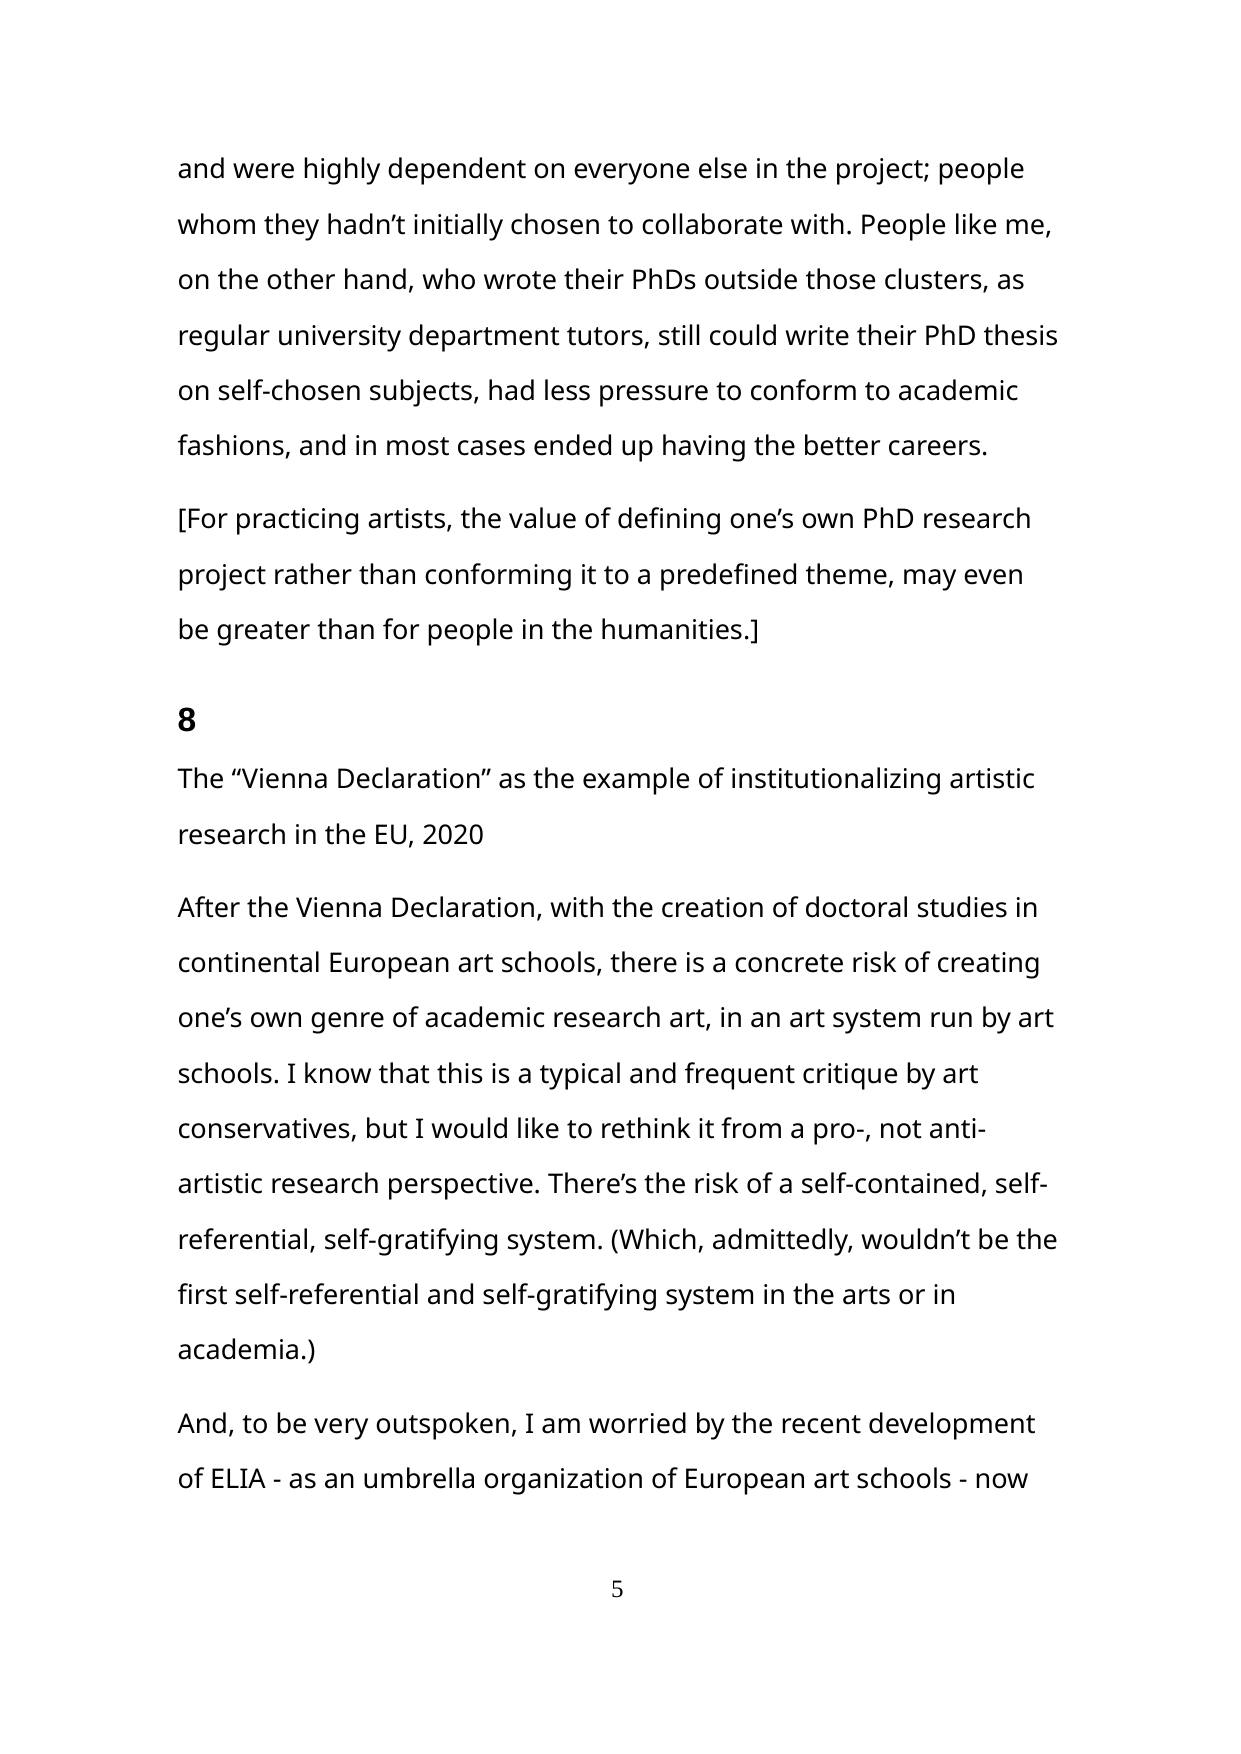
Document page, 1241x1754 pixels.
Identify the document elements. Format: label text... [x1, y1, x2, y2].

text The “Vienna Declaration” as the example of institutionalizing artistic research in the EU, 2020 [177, 760, 1063, 852]
text After the Vienna Declaration, with the creation of doctoral studies in continental European art schools, there is a concrete risk of creating one’s own genre of academic research art, in an art system run by art schools. I know that this is a typical and frequent critique by art conservatives, but I would like to rethink it from a pro-, not anti-artistic research perspective. There’s the risk of a self-contained, self-referential, self-gratifying system. (Which, admittedly, wouldn’t be the first self-referential and self-gratifying system in the arts or in academia.) [177, 888, 1063, 1368]
text [For practicing artists, the value of defining one’s own PhD research project rather than conforming it to a predefined theme, may even be greater than for people in the humanities.] [177, 500, 1063, 647]
text and were highly dependent on everyone else in the project; people whom they hadn’t initially chosen to collaborate with. People like me, on the other hand, who wrote their PhDs outside those clusters, as regular university department tutors, still could write their PhD thesis on self-chosen subjects, had less pressure to conform to academic fashions, and in most cases ended up having the better careers. [177, 150, 1063, 463]
subtitle 8 [177, 700, 1063, 738]
text And, to be very outspoken, I am worried by the recent development of ELIA - as an umbrella organization of European art schools - now [177, 1404, 1063, 1496]
